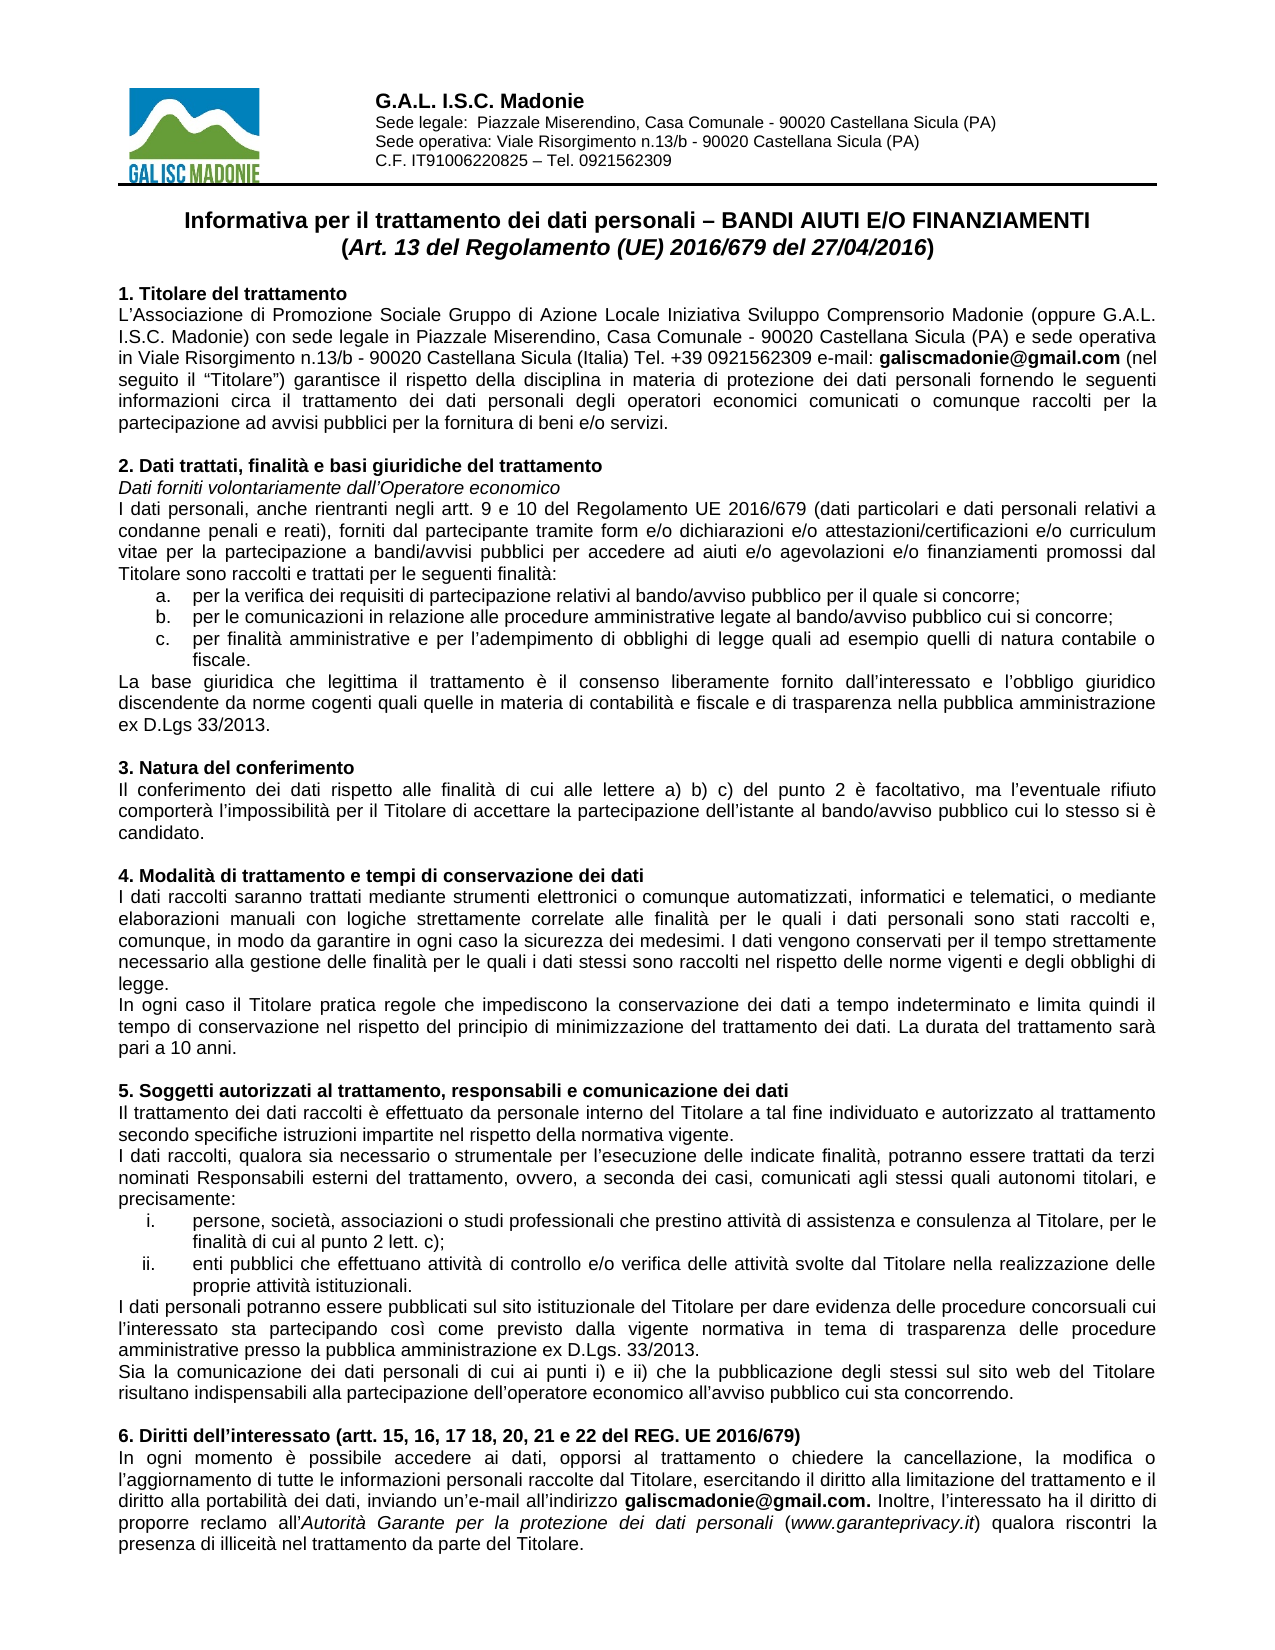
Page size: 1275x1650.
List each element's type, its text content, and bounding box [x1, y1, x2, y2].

text 4. Modalità di trattamento e tempi di conservazione dei dati [118, 865, 1157, 886]
text (Art. 13 del Regolamento (UE) 2016/679 del 27/04/2016) [118, 233, 1157, 260]
text Dati forniti volontariamente dall’Operatore economico [118, 477, 1157, 498]
list persone, società, associazioni o studi professionali che prestino attività di assistenza e consulenza al Titolare, per le finalità di cui al punto 2 lett. c); [155, 1210, 1157, 1253]
text 5. Soggetti autorizzati al trattamento, responsabili e comunicazione dei dati [118, 1080, 1157, 1102]
text In ogni momento è possibile accedere ai dati, opporsi al trattamento o chiedere la cancellazione, la modifica o l’aggiornamento di tutte le informazioni personali raccolte dal Titolare, esercitando il diritto alla limitazione del trattamento e il diritto alla portabilità dei dati, inviando un’e-mail all’indirizzo galiscmadonie@gmail.com. Inoltre, l’interessato ha il diritto di proporre reclamo all’Autorità Garante per la protezione dei dati personali (www.garanteprivacy.it) qualora riscontri la presenza di illiceità nel trattamento da parte del Titolare. [118, 1447, 1157, 1555]
table_header G.A.L. I.S.C. Madonie Sede legale: Piazzale Miserendino, Casa Comunale - 90020 Castellana Sicula (PA) Sede operativa: Viale Risorgimento n.13/b - 90020 Castellana Sicula (PA) C.F. IT91006220825 – Tel. 0921562309 [364, 89, 1157, 182]
text Il conferimento dei dati rispetto alle finalità di cui alle lettere a) b) c) del punto 2 è facoltativo, ma l’eventuale rifiuto comporterà l’impossibilità per il Titolare di accettare la partecipazione dell’istante al bando/avviso pubblico cui lo stesso si è candidato. [118, 778, 1157, 843]
text L’Associazione di Promozione Sociale Gruppo di Azione Locale Iniziativa Sviluppo Comprensorio Madonie (oppure G.A.L. I.S.C. Madonie) con sede legale in Piazzale Miserendino, Casa Comunale - 90020 Castellana Sicula (PA) e sede operativa in Viale Risorgimento n.13/b - 90020 Castellana Sicula (Italia) Tel. +39 0921562309 e-mail: galiscmadonie@gmail.com (nel seguito il “Titolare”) garantisce il rispetto della disciplina in materia di protezione dei dati personali fornendo le seguenti informazioni circa il trattamento dei dati personali degli operatori economici comunicati o comunque raccolti per la partecipazione ad avvisi pubblici per la fornitura di beni e/o servizi. [118, 304, 1157, 433]
table_header [118, 89, 129, 182]
text Il trattamento dei dati raccolti è effettuato da personale interno del Titolare a tal fine individuato e autorizzato al trattamento secondo specifiche istruzioni impartite nel rispetto della normativa vigente. [118, 1102, 1157, 1145]
text 2. Dati trattati, finalità e basi giuridiche del trattamento [118, 455, 1157, 477]
text 6. Diritti dell’interessato (artt. 15, 16, 17 18, 20, 21 e 22 del REG. UE 2016/679) [118, 1425, 1157, 1447]
text Sia la comunicazione dei dati personali di cui ai punti i) e ii) che la pubblicazione degli stessi sul sito web del Titolare risultano indispensabili alla partecipazione dell’operatore economico all’avviso pubblico cui sta concorrendo. [118, 1361, 1157, 1404]
list per finalità amministrative e per l’adempimento di obblighi di legge quali ad esempio quelli di natura contabile o fiscale. [155, 627, 1157, 671]
text In ogni caso il Titolare pratica regole che impediscono la conservazione dei dati a tempo indeterminato e limita quindi il tempo di conservazione nel rispetto del principio di minimizzazione del trattamento dei dati. La durata del trattamento sarà pari a 10 anni. [118, 994, 1157, 1059]
text 3. Natura del conferimento [118, 757, 1157, 778]
table_header [260, 89, 364, 182]
text 1. Titolare del trattamento [118, 282, 1157, 304]
text I dati raccolti saranno trattati mediante strumenti elettronici o comunque automatizzati, informatici e telematici, o mediante elaborazioni manuali con logiche strettamente correlate alle finalità per le quali i dati personali sono stati raccolti e, comunque, in modo da garantire in ogni caso la sicurezza dei medesimi. I dati vengono conservati per il tempo strettamente necessario alla gestione delle finalità per le quali i dati stessi sono raccolti nel rispetto delle norme vigenti e degli obblighi di legge. [118, 886, 1157, 994]
list per la verifica dei requisiti di partecipazione relativi al bando/avviso pubblico per il quale si concorre; [155, 584, 1157, 606]
text Informativa per il trattamento dei dati personali – BANDI AIUTI E/O FINANZIAMENTI [118, 207, 1157, 233]
text I dati personali, anche rientranti negli artt. 9 e 10 del Regolamento UE 2016/679 (dati particolari e dati personali relativi a condanne penali e reati), forniti dal partecipante tramite form e/o dichiarazioni e/o attestazioni/certificazioni e/o curriculum vitae per la partecipazione a bandi/avvisi pubblici per accedere ad aiuti e/o agevolazioni e/o finanziamenti promossi dal Titolare sono raccolti e trattati per le seguenti finalità: [118, 498, 1157, 584]
text La base giuridica che legittima il trattamento è il consenso liberamente fornito dall’interessato e l’obbligo giuridico discendente da norme cogenti quali quelle in materia di contabilità e fiscale e di trasparenza nella pubblica amministrazione ex D.Lgs 33/2013. [118, 671, 1157, 735]
list enti pubblici che effettuano attività di controllo e/o verifica delle attività svolte dal Titolare nella realizzazione delle proprie attività istituzionali. [155, 1253, 1157, 1296]
text I dati raccolti, qualora sia necessario o strumentale per l’esecuzione delle indicate finalità, potranno essere trattati da terzi nominati Responsabili esterni del trattamento, ovvero, a seconda dei casi, comunicati agli stessi quali autonomi titolari, e precisamente: [118, 1145, 1157, 1210]
text I dati personali potranno essere pubblicati sul sito istituzionale del Titolare per dare evidenza delle procedure concorsuali cui l’interessato sta partecipando così come previsto dalla vigente normativa in tema di trasparenza delle procedure amministrative presso la pubblica amministrazione ex D.Lgs. 33/2013. [118, 1296, 1157, 1361]
list per le comunicazioni in relazione alle procedure amministrative legate al bando/avviso pubblico cui si concorre; [155, 606, 1157, 627]
